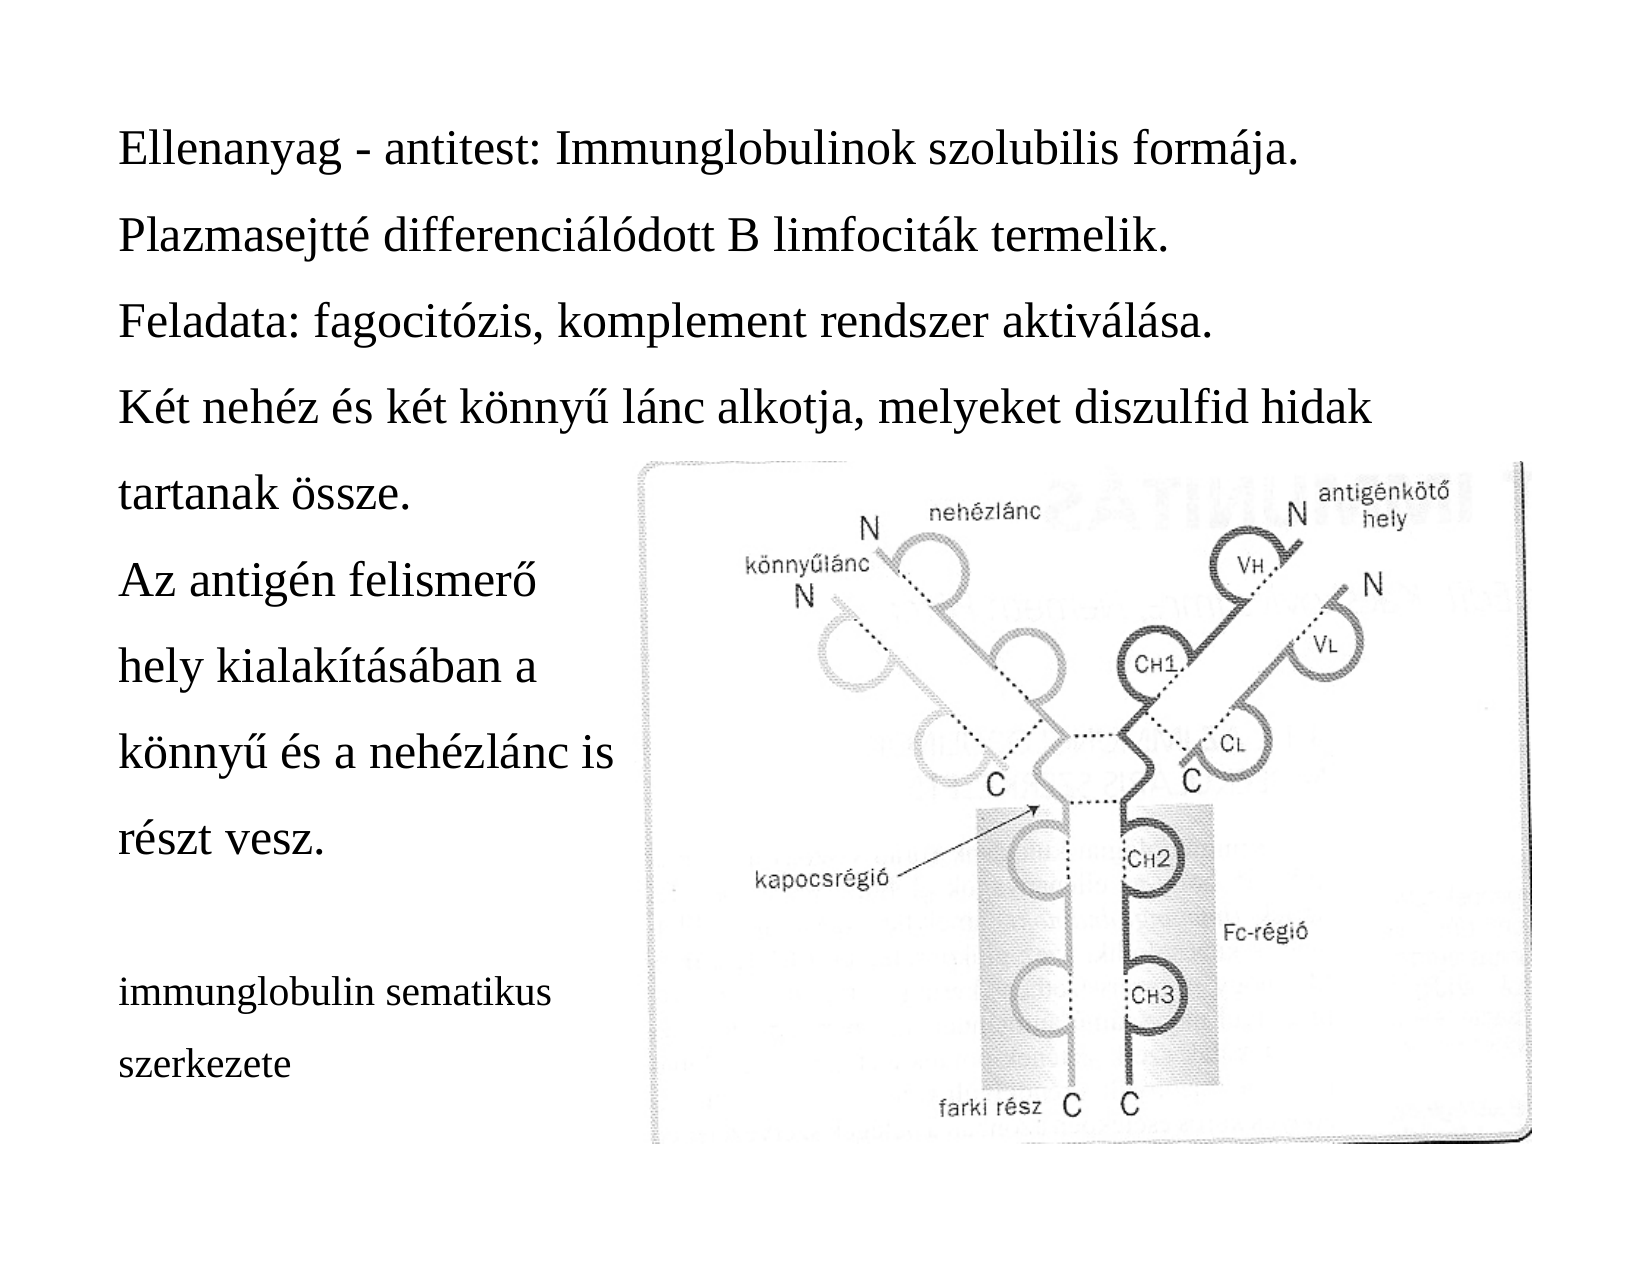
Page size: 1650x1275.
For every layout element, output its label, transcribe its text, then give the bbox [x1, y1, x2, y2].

text Feladata: fagocitózis, komplement rendszer aktiválása. [118, 291, 1532, 348]
text Két nehéz és két könnyű lánc alkotja, melyeket diszulfid hidak tartanak össze. [118, 377, 1532, 521]
text immunglobulin sematikus szerkezete [118, 966, 632, 1086]
picture [632, 461, 1532, 1144]
text Ellenanyag - antitest: Immunglobulinok szolubilis formája. [118, 118, 1532, 176]
text Plazmasejtté differenciálódott B limfociták termelik. [118, 204, 1532, 262]
text Az antigén felismerő hely kialakításában a könnyű és a nehézlánc is részt vesz. [118, 549, 632, 866]
